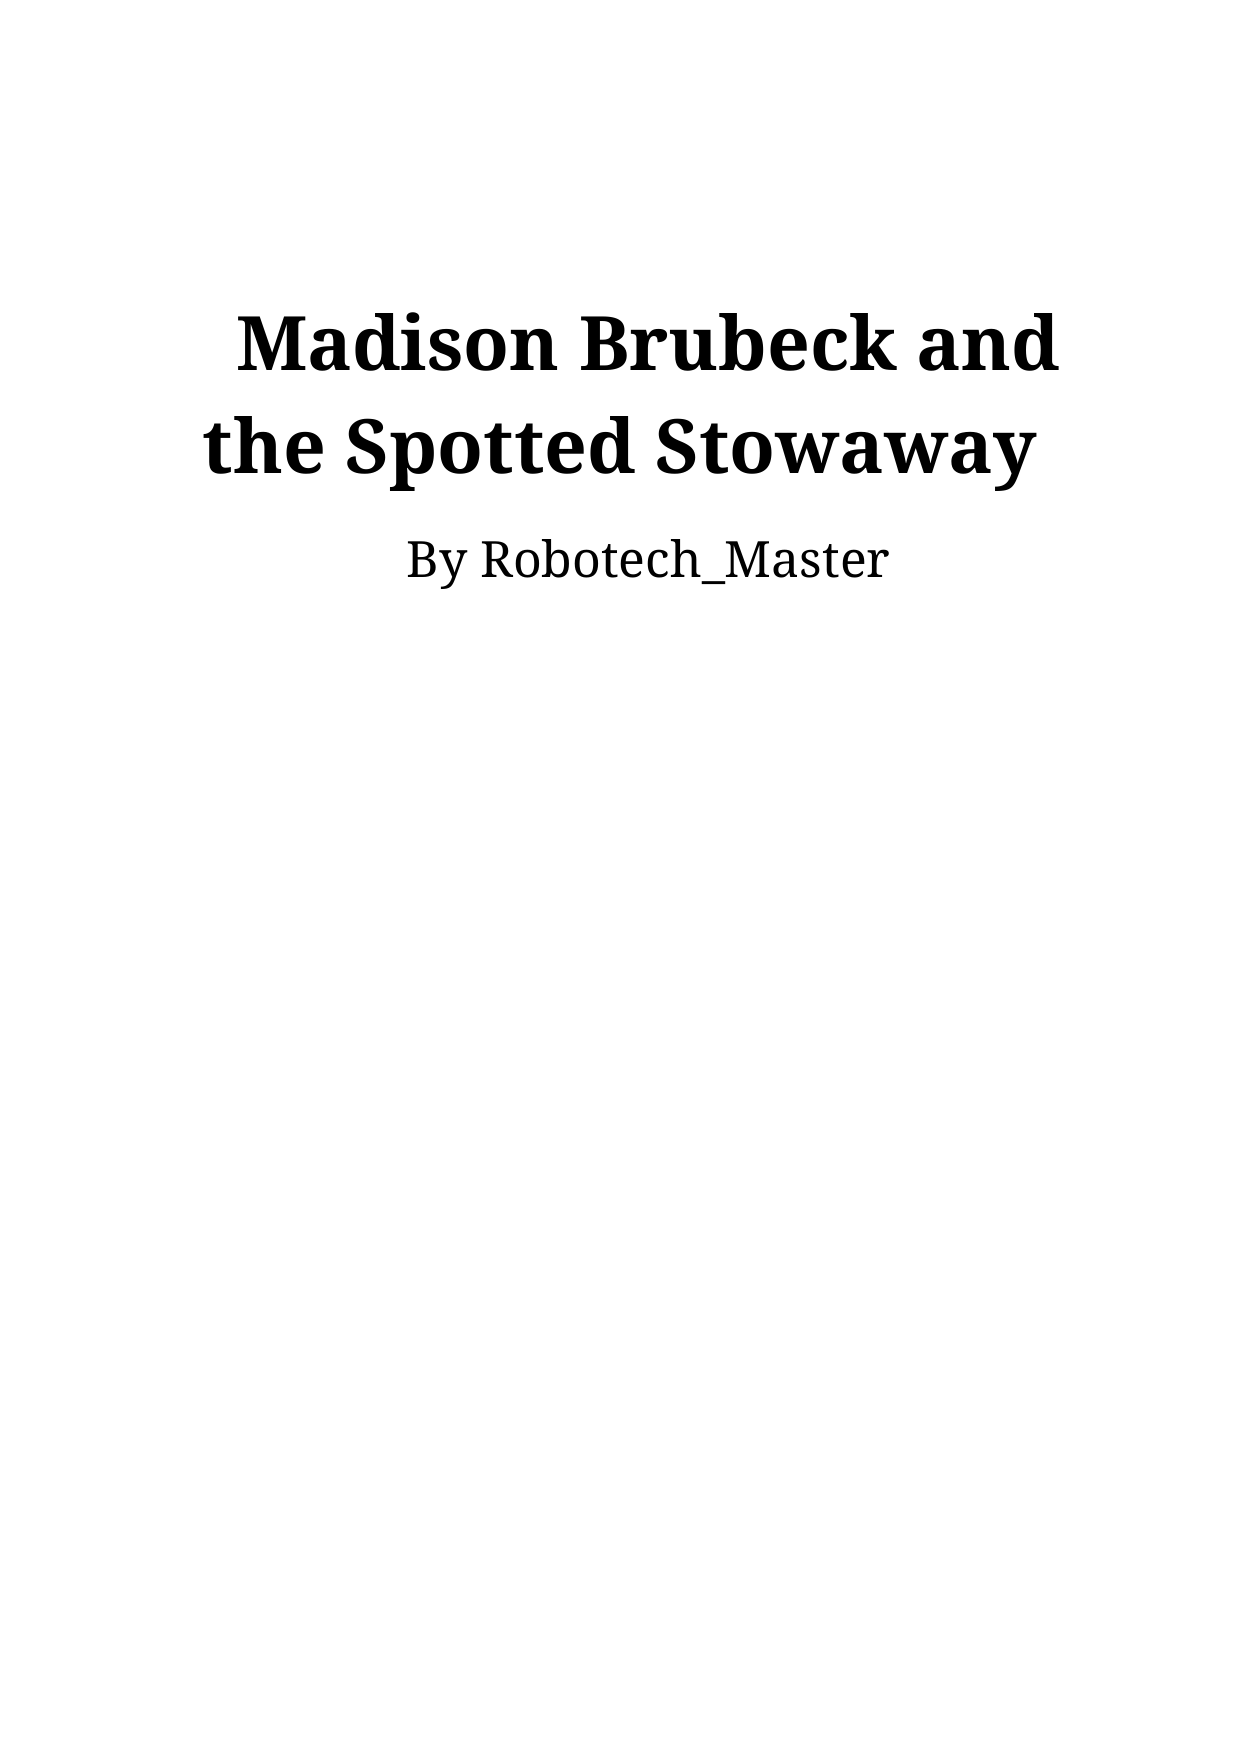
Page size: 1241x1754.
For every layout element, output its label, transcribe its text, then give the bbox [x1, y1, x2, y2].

text By Robotech_Master [118, 524, 1122, 592]
text Madison Brubeck and the Spotted Stowaway [118, 291, 1122, 495]
